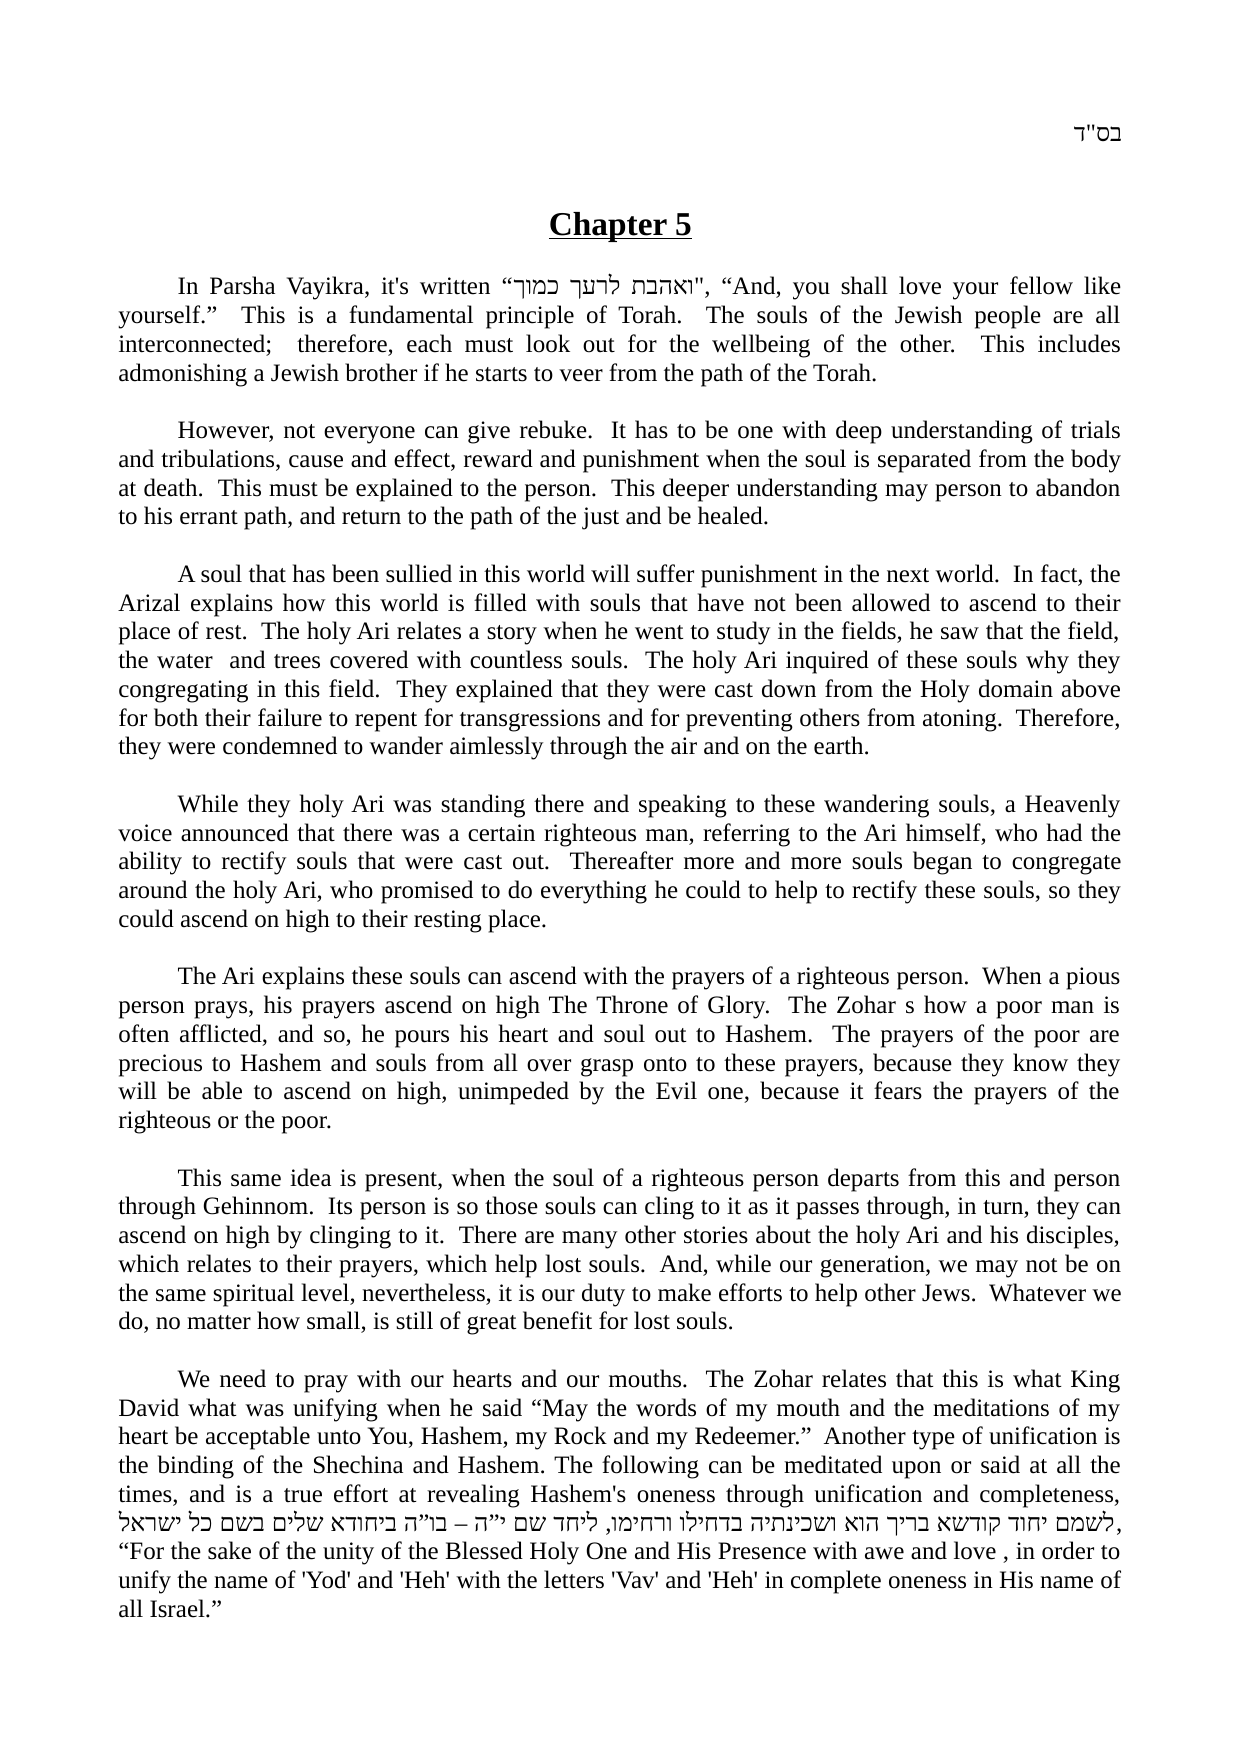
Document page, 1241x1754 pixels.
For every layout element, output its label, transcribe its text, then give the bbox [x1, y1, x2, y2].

text While they holy Ari was standing there and speaking to these wandering souls, a Heavenly voice announced that there was a certain righteous man, referring to the Ari himself, who had the ability to rectify souls that were cast out. Thereafter more and more souls began to congregate around the holy Ari, who promised to do everything he could to help to rectify these souls, so they could ascend on high to their resting place. [118, 789, 1122, 933]
text Chapter 5 [118, 204, 1122, 243]
text בס"ד [118, 118, 1122, 147]
text This same idea is present, when the soul of a righteous person departs from this and person through Gehinnom. Its person is so those souls can cling to it as it passes through, in turn, they can ascend on high by clinging to it. There are many other stories about the holy Ari and his disciples, which relates to their prayers, which help lost souls. And, while our generation, we may not be on the same spiritual level, nevertheless, it is our duty to make efforts to help other Jews. Whatever we do, no matter how small, is still of great benefit for lost souls. [118, 1163, 1122, 1335]
text In Parsha Vayikra, it's written “ואהבת לרעך כמוך", “And, you shall love your fellow like yourself.” This is a fundamental principle of Torah. The souls of the Jewish people are all interconnected; therefore, each must look out for the wellbeing of the other. This includes admonishing a Jewish brother if he starts to veer from the path of the Torah. [118, 271, 1122, 386]
text A soul that has been sullied in this world will suffer punishment in the next world. In fact, the Arizal explains how this world is filled with souls that have not been allowed to ascend to their place of rest. The holy Ari relates a story when he went to study in the fields, he saw that the field, the water and trees covered with countless souls. The holy Ari inquired of these souls why they congregating in this field. They explained that they were cast down from the Holy domain above for both their failure to repent for transgressions and for preventing others from atoning. Therefore, they were condemned to wander aimlessly through the air and on the earth. [118, 559, 1122, 760]
text We need to pray with our hearts and our mouths. The Zohar relates that this is what King David what was unifying when he said “May the words of my mouth and the meditations of my heart be acceptable unto You, Hashem, my Rock and my Redeemer.” Another type of unification is the binding of the Shechina and Hashem. The following can be meditated upon or said at all the times, and is a true effort at revealing Hashem's oneness through unification and completeness, לשמם יחוד קודשא בריך הוא ושכינתיה בדחילו ורחימו, ליחד שם י”ה – בו”ה ביחודא שלים בשם כל ישראל, “For the sake of the unity of the Blessed Holy One and His Presence with awe and love , in order to unify the name of 'Yod' and 'Heh' with the letters 'Vav' and 'Heh' in complete oneness in His name of all Israel.” [118, 1364, 1122, 1623]
text The Ari explains these souls can ascend with the prayers of a righteous person. When a pious person prays, his prayers ascend on high The Throne of Glory. The Zohar s how a poor man is often afflicted, and so, he pours his heart and soul out to Hashem. The prayers of the poor are precious to Hashem and souls from all over grasp onto to these prayers, because they know they will be able to ascend on high, unimpeded by the Evil one, because it fears the prayers of the righteous or the poor. [118, 961, 1122, 1134]
text However, not everyone can give rebuke. It has to be one with deep understanding of trials and tribulations, cause and effect, reward and punishment when the soul is separated from the body at death. This must be explained to the person. This deeper understanding may person to abandon to his errant path, and return to the path of the just and be healed. [118, 415, 1122, 530]
